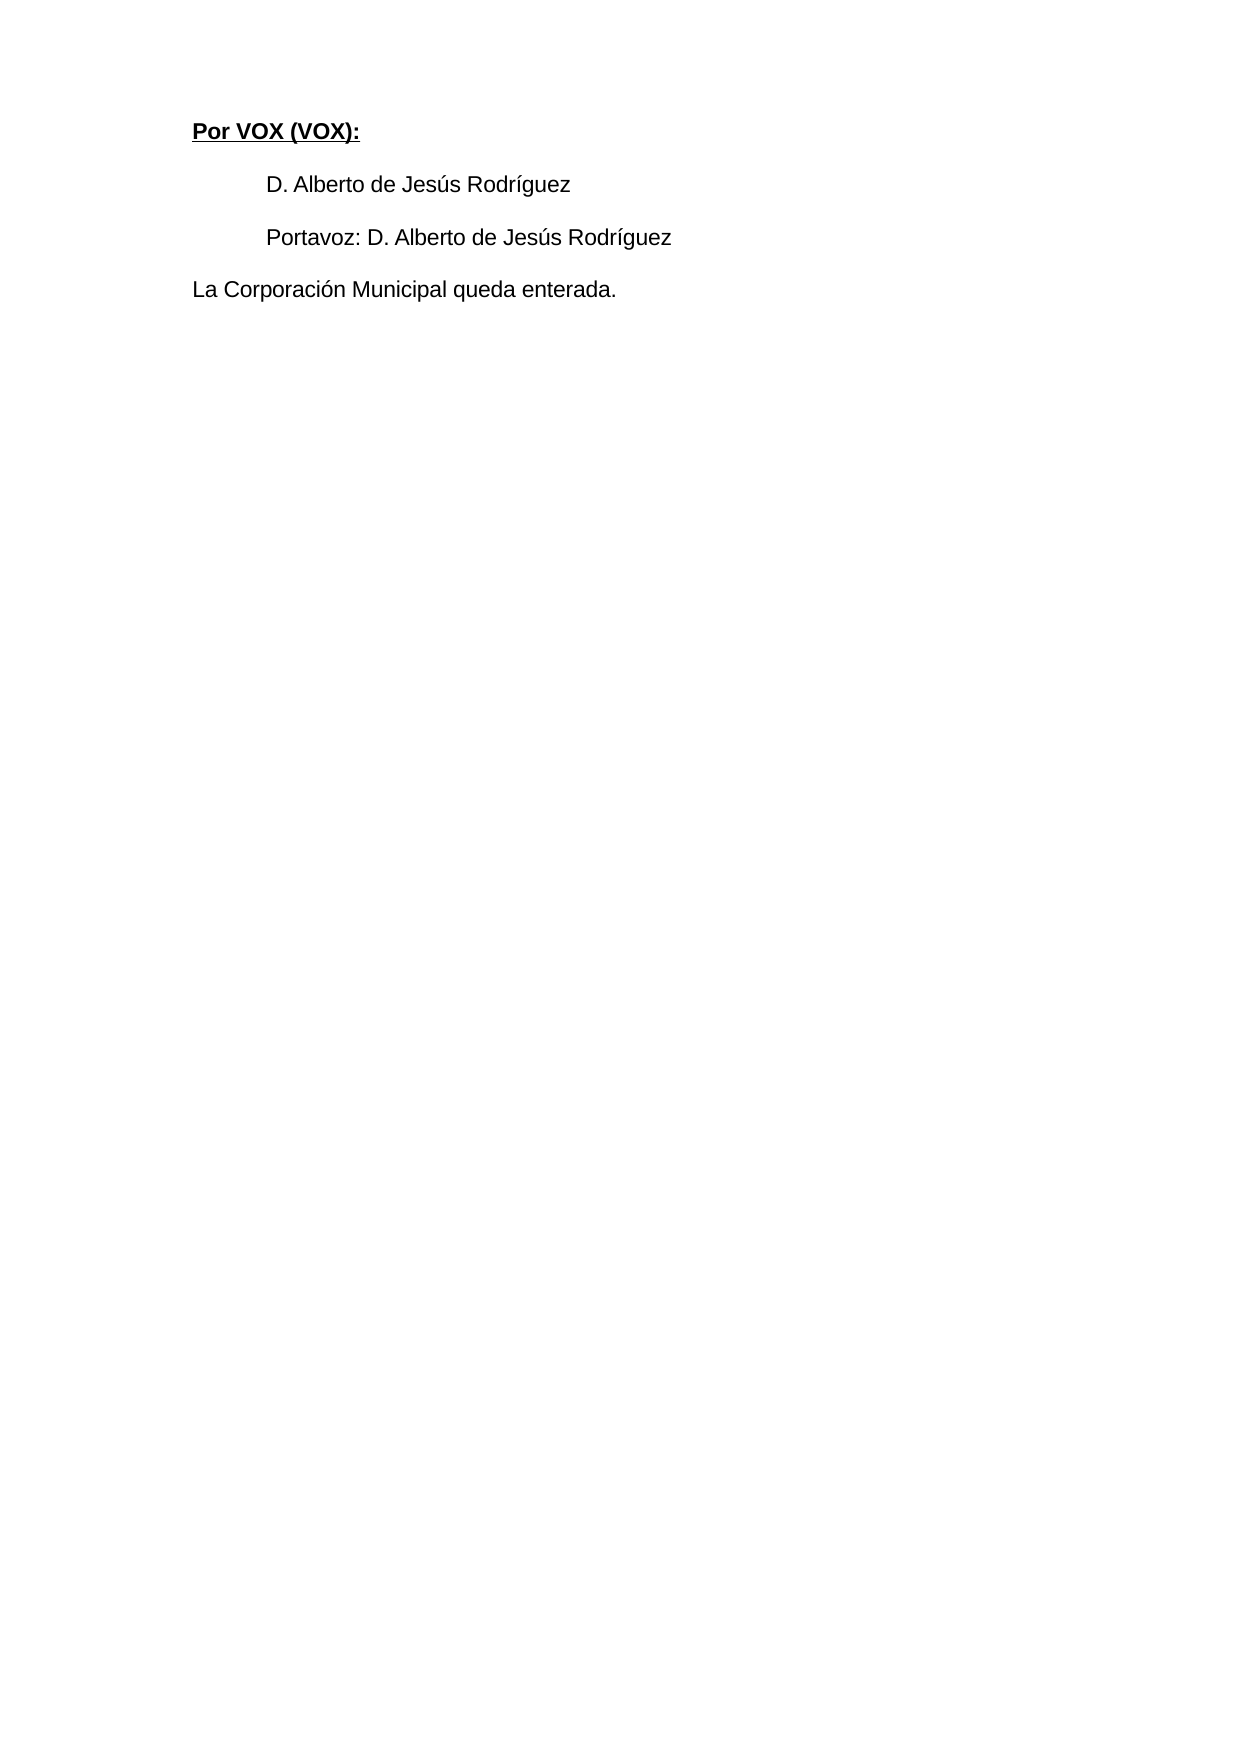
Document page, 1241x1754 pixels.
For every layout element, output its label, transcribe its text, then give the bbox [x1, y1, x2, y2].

text Portavoz: D. Alberto de Jesús Rodríguez [118, 223, 1122, 250]
text La Corporación Municipal queda enterada. [118, 276, 1122, 303]
text D. Alberto de Jesús Rodríguez [118, 171, 1122, 197]
text Por VOX (VOX): [118, 118, 1122, 144]
